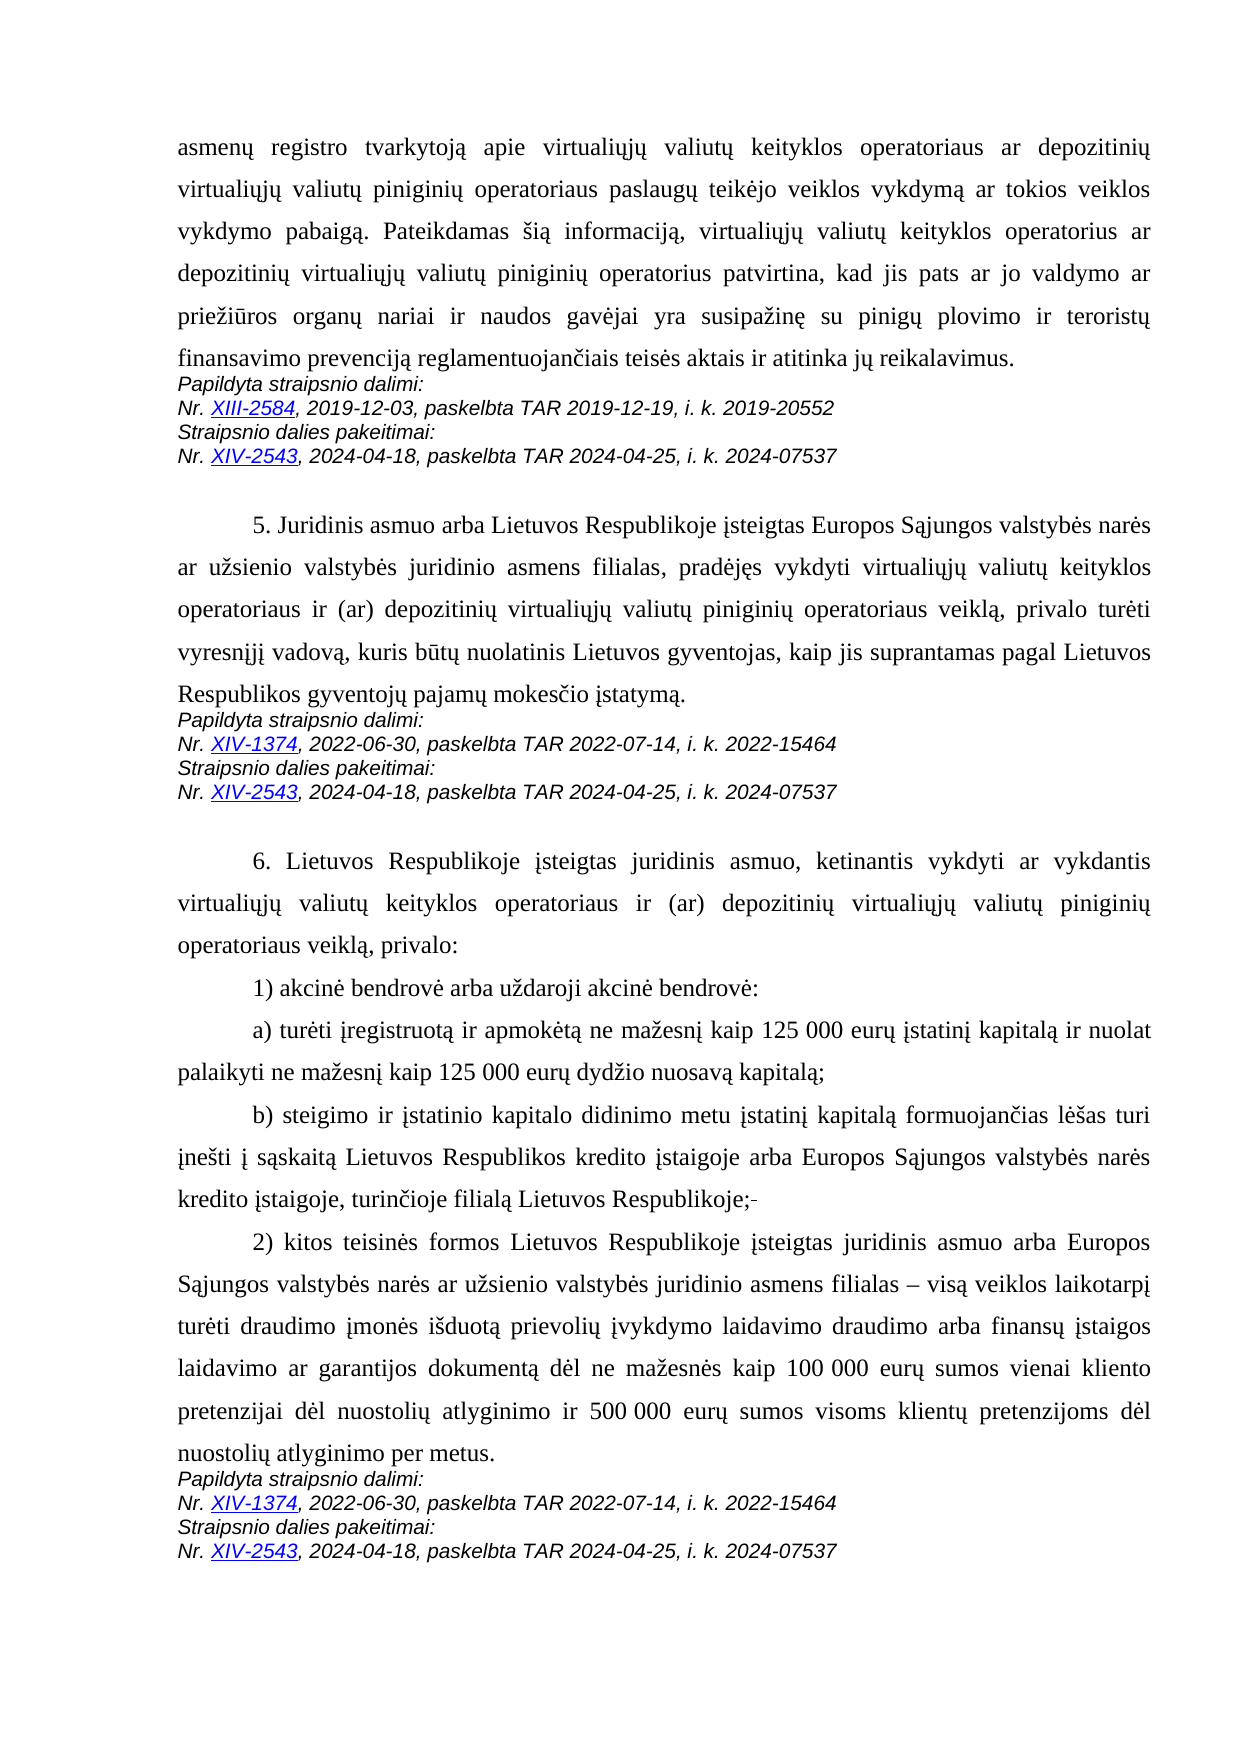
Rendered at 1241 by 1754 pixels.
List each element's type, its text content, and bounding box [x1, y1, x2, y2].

text 2) kitos teisinės formos Lietuvos Respublikoje įsteigtas juridinis asmuo arba Europos Sąjungos valstybės narės ar užsienio valstybės juridinio asmens filialas – visą veiklos laikotarpį turėti draudimo įmonės išduotą prievolių įvykdymo laidavimo draudimo arba finansų įstaigos laidavimo ar garantijos dokumentą dėl ne mažesnės kaip 100 000 eurų sumos vienai kliento pretenzijai dėl nuostolių atlyginimo ir 500 000 eurų sumos visoms klientų pretenzijoms dėl nuostolių atlyginimo per metus. [177, 1213, 1152, 1467]
text 6. Lietuvos Respublikoje įsteigtas juridinis asmuo, ketinantis vykdyti ar vykdantis virtualiųjų valiutų keityklos operatoriaus ir (ar) depozitinių virtualiųjų valiutų piniginių operatoriaus veiklą, privalo: [177, 832, 1152, 959]
text Nr. XIII-2584, 2019-12-03, paskelbta TAR 2019-12-19, i. k. 2019-20552 [177, 396, 1152, 420]
text Papildyta straipsnio dalimi: [177, 372, 1152, 396]
text Papildyta straipsnio dalimi: [177, 1467, 1152, 1491]
text Papildyta straipsnio dalimi: [177, 708, 1152, 732]
text 1) akcinė bendrovė arba uždaroji akcinė bendrovė: [177, 959, 1152, 1002]
text Nr. XIV-2543, 2024-04-18, paskelbta TAR 2024-04-25, i. k. 2024-07537 [177, 1539, 1152, 1563]
text Nr. XIV-2543, 2024-04-18, paskelbta TAR 2024-04-25, i. k. 2024-07537 [177, 444, 1152, 468]
text Straipsnio dalies pakeitimai: [177, 420, 1152, 444]
text b) steigimo ir įstatinio kapitalo didinimo metu įstatinį kapitalą formuojančias lėšas turi įnešti į sąskaitą Lietuvos Respublikos kredito įstaigoje arba Europos Sąjungos valstybės narės kredito įstaigoje, turinčioje filialą Lietuvos Respublikoje; [177, 1086, 1152, 1213]
text Nr. XIV-1374, 2022-06-30, paskelbta TAR 2022-07-14, i. k. 2022-15464 [177, 732, 1152, 756]
text Straipsnio dalies pakeitimai: [177, 756, 1152, 780]
text asmenų registro tvarkytoją apie virtualiųjų valiutų keityklos operatoriaus ar depozitinių virtualiųjų valiutų piniginių operatoriaus paslaugų teikėjo veiklos vykdymą ar tokios veiklos vykdymo pabaigą. Pateikdamas šią informaciją, virtualiųjų valiutų keityklos operatorius ar depozitinių virtualiųjų valiutų piniginių operatorius patvirtina, kad jis pats ar jo valdymo ar priežiūros organų nariai ir naudos gavėjai yra susipažinę su pinigų plovimo ir teroristų finansavimo prevenciją reglamentuojančiais teisės aktais ir atitinka jų reikalavimus. [177, 118, 1152, 372]
text Nr. XIV-1374, 2022-06-30, paskelbta TAR 2022-07-14, i. k. 2022-15464 [177, 1491, 1152, 1515]
text Straipsnio dalies pakeitimai: [177, 1515, 1152, 1539]
text 5. Juridinis asmuo arba Lietuvos Respublikoje įsteigtas Europos Sąjungos valstybės narės ar užsienio valstybės juridinio asmens filialas, pradėjęs vykdyti virtualiųjų valiutų keityklos operatoriaus ir (ar) depozitinių virtualiųjų valiutų piniginių operatoriaus veiklą, privalo turėti vyresnįjį vadovą, kuris būtų nuolatinis Lietuvos gyventojas, kaip jis suprantamas pagal Lietuvos Respublikos gyventojų pajamų mokesčio įstatymą. [177, 496, 1152, 708]
text Nr. XIV-2543, 2024-04-18, paskelbta TAR 2024-04-25, i. k. 2024-07537 [177, 780, 1152, 804]
text a) turėti įregistruotą ir apmokėtą ne mažesnį kaip 125 000 eurų įstatinį kapitalą ir nuolat palaikyti ne mažesnį kaip 125 000 eurų dydžio nuosavą kapitalą; [177, 1002, 1152, 1086]
